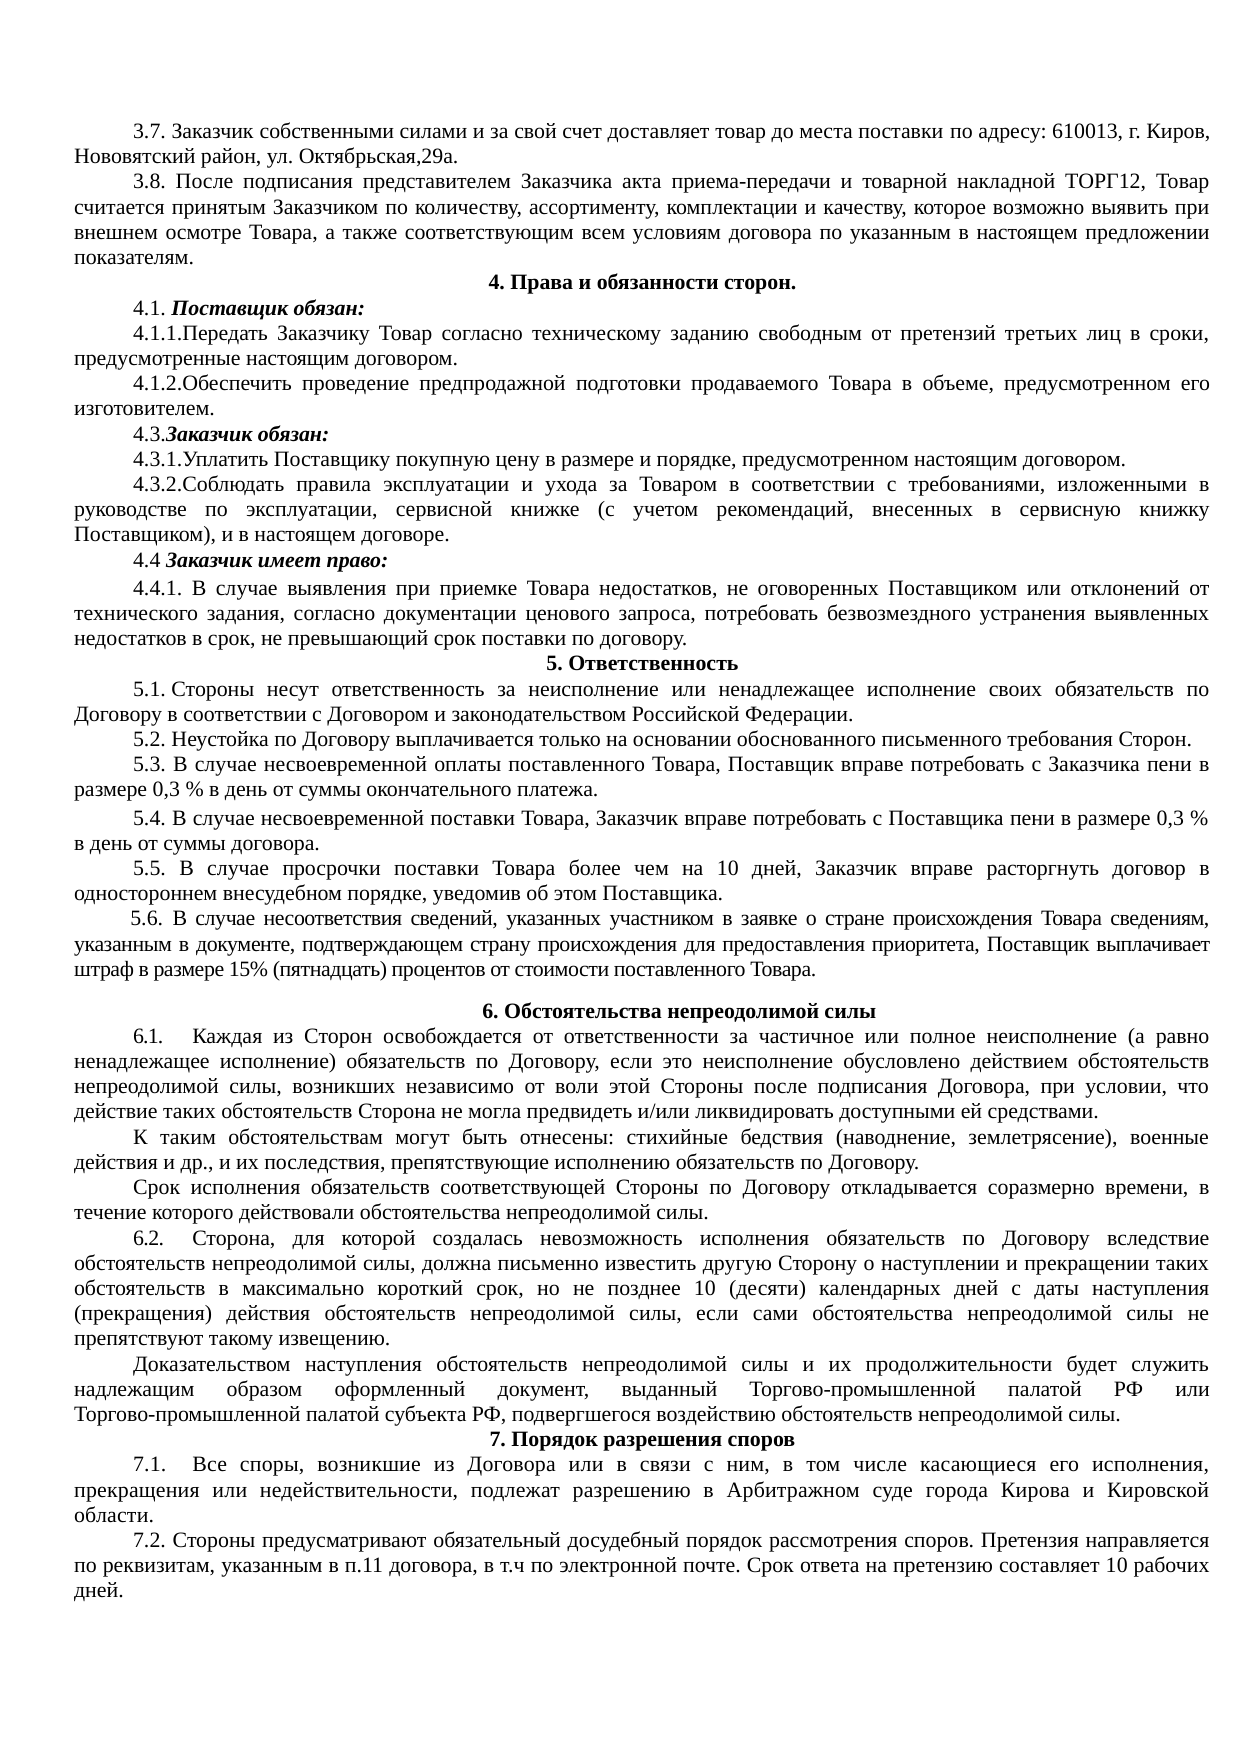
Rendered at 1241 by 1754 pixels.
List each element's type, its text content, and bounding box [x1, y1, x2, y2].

text 5.2. Неустойка по Договору выплачивается только на основании обоснованного письменного требования Сторон. [74, 726, 1211, 751]
text 5.3. В случае несвоевременной оплаты поставленного Товара, Поставщик вправе потребовать с Заказчика пени в размере 0,3 % в день от суммы окончательного платежа. [74, 751, 1211, 802]
text 6.2. Сторона, для которой создалась невозможность исполнения обязательств по Договору вследствие обстоятельств непреодолимой силы, должна письменно известить другую Сторону о наступлении и прекращении таких обстоятельств в максимально короткий срок, но не позднее 10 (десяти) календарных дней с даты наступления (прекращения) действия обстоятельств непреодолимой силы, если сами обстоятельства непреодолимой силы не препятствуют такому извещению. [74, 1224, 1211, 1351]
text 6.1. Каждая из Сторон освобождается от ответственности за частичное или полное неисполнение (а равно ненадлежащее исполнение) обязательств по Договору, если это неисполнение обусловлено действием обстоятельств непреодолимой силы, возникших независимо от воли этой Стороны после подписания Договора, при условии, что действие таких обстоятельств Сторона не могла предвидеть и/или ликвидировать доступными ей средствами. [74, 1023, 1211, 1124]
text 4.1.2.Обеспечить проведение предпродажной подготовки продаваемого Товара в объеме, предусмотренном его изготовителем. [74, 370, 1211, 421]
text 4.1. Поставщик обязан: [74, 294, 1211, 320]
text 4.4.1. В случае выявления при приемке Товара недостатков, не оговоренных Поставщиком или отклонений от технического задания, согласно документации ценового запроса, потребовать безвозмездного устранения выявленных недостатков в срок, не превышающий срок поставки по договору. [74, 575, 1211, 650]
text Доказательством наступления обстоятельств непреодолимой силы и их продолжительности будет служить надлежащим образом оформленный документ, выданный Торгово-промышленной палатой РФ или Торгово-промышленной палатой субъекта РФ, подвергшегося воздействию обстоятельств непреодолимой силы. [74, 1351, 1211, 1426]
text 4.4 Заказчик имеет право: [74, 547, 1211, 572]
text 5.4. В случае несвоевременной поставки Товара, Заказчик вправе потребовать с Поставщика пени в размере 0,3 % в день от суммы договора. [74, 804, 1211, 855]
text 7. Порядок разрешения споров [74, 1426, 1211, 1451]
text 5.1. Стороны несут ответственность за неисполнение или ненадлежащее исполнение своих обязательств по Договору в соответствии с Договором и законодательством Российской Федерации. [74, 676, 1211, 726]
text Срок исполнения обязательств соответствующей Стороны по Договору откладывается соразмерно времени, в течение которого действовали обстоятельства непреодолимой силы. [74, 1174, 1211, 1224]
text 6. Обстоятельства непреодолимой силы [74, 998, 1211, 1023]
text 3.7. Заказчик собственными силами и за свой счет доставляет товар до места поставки по адресу: 610013, г. Киров, Нововятский район, ул. Октябрьская,29а. [74, 118, 1211, 168]
text К таким обстоятельствам могут быть отнесены: стихийные бедствия (наводнение, землетрясение), военные действия и др., и их последствия, препятствующие исполнению обязательств по Договору. [74, 1124, 1211, 1174]
text 7.1. Все споры, возникшие из Договора или в связи с ним, в том числе касающиеся его исполнения, прекращения или недействительности, подлежат разрешению в Арбитражном суде города Кирова и Кировской области. [74, 1451, 1211, 1527]
text 4.1.1.Передать Заказчику Товар согласно техническому заданию свободным от претензий третьих лиц в сроки, предусмотренные настоящим договором. [74, 320, 1211, 370]
text 4.3.Заказчик обязан: [74, 421, 1211, 446]
text 4. Права и обязанности сторон. [74, 269, 1211, 294]
text 5.5. В случае просрочки поставки Товара более чем на 10 дней, Заказчик вправе расторгнуть договор в одностороннем внесудебном порядке, уведомив об этом Поставщика. [74, 855, 1211, 905]
text 4.3.1.Уплатить Поставщику покупную цену в размере и порядке, предусмотренном настоящим договором. [74, 446, 1211, 471]
text 3.8. После подписания представителем Заказчика акта приема-передачи и товарной накладной ТОРГ12, Товар считается принятым Заказчиком по количеству, ассортименту, комплектации и качеству, которое возможно выявить при внешнем осмотре Товара, а также соответствующим всем условиям договора по указанным в настоящем предложении показателям. [74, 168, 1211, 269]
text 4.3.2.Соблюдать правила эксплуатации и ухода за Товаром в соответствии с требованиями, изложенными в руководстве по эксплуатации, сервисной книжке (с учетом рекомендаций, внесенных в сервисную книжку Поставщиком), и в настоящем договоре. [74, 471, 1211, 547]
text 5.6. В случае несоответствия сведений, указанных участником в заявке о стране происхождения Товара сведениям, указанным в документе, подтверждающем страну происхождения для предоставления приоритета, Поставщик выплачивает штраф в размере 15% (пятнадцать) процентов от стоимости поставленного Товара. [74, 905, 1211, 981]
text 7.2. Стороны предусматривают обязательный досудебный порядок рассмотрения споров. Претензия направляется по реквизитам, указанным в п.11 договора, в т.ч по электронной почте. Срок ответа на претензию составляет 10 рабочих дней. [74, 1527, 1211, 1603]
text 5. Ответственность [74, 650, 1211, 676]
